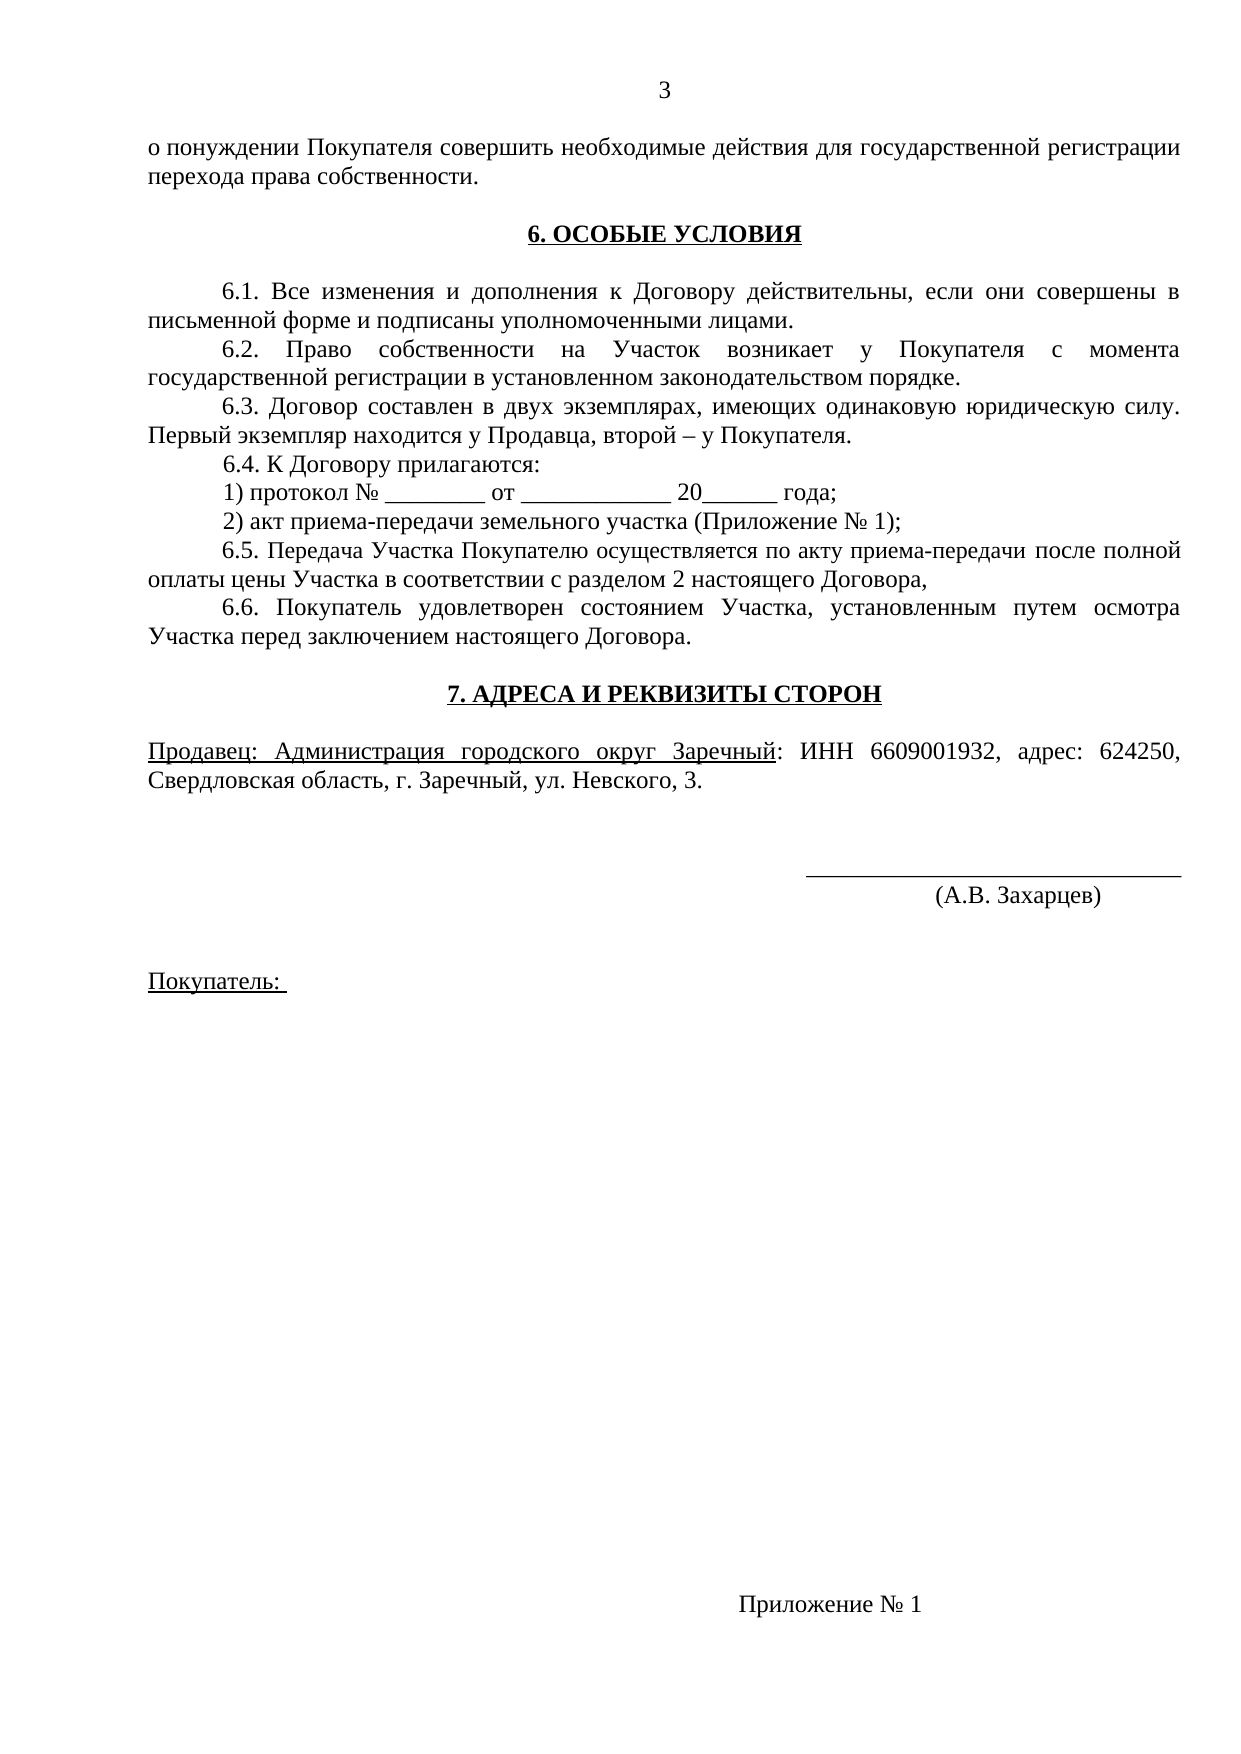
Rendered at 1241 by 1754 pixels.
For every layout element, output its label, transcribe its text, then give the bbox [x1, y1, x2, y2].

text 2) акт приема-передачи земельного участка (Приложение № 1); [148, 506, 1181, 535]
text ______________________________ [148, 851, 1181, 880]
text Приложение № 1 [738, 1589, 1181, 1618]
text 1) протокол № ________ от ____________ 20______ года; [148, 477, 1181, 506]
text 6.4. К Договору прилагаются: [148, 449, 1181, 477]
text о понуждении Покупателя совершить необходимые действия для государственной регистрации перехода права собственности. [148, 132, 1181, 190]
text 6.1. Все изменения и дополнения к Договору действительны, если они совершены в письменной форме и подписаны уполномоченными лицами. [148, 276, 1181, 334]
text 6. ОСОБЫЕ УСЛОВИЯ [148, 219, 1181, 247]
text 6.5. Передача Участка Покупателю осуществляется по акту приема-передачи после полной оплаты цены Участка в соответствии с разделом 2 настоящего Договора, [148, 535, 1181, 592]
text Продавец: Администрация городского округ Заречный: ИНН 6609001932, адрес: 624250, Свердловская область, г. Заречный, ул. Невского, 3. [148, 736, 1181, 794]
subtitle 7. АДРЕСА И РЕКВИЗИТЫ СТОРОН [148, 679, 1181, 707]
text 6.2. Право собственности на Участок возникает у Покупателя с момента государственной регистрации в установленном законодательством порядке. [148, 334, 1181, 391]
text 6.6. Покупатель удовлетворен состоянием Участка, установленным путем осмотра Участка перед заключением настоящего Договора. [148, 592, 1181, 650]
text 6.3. Договор составлен в двух экземплярах, имеющих одинаковую юридическую силу. Первый экземпляр находится у Продавца, второй – у Покупателя. [148, 391, 1181, 449]
text (А.В. Захарцев) [935, 880, 1181, 909]
text Покупатель: [148, 966, 1181, 995]
